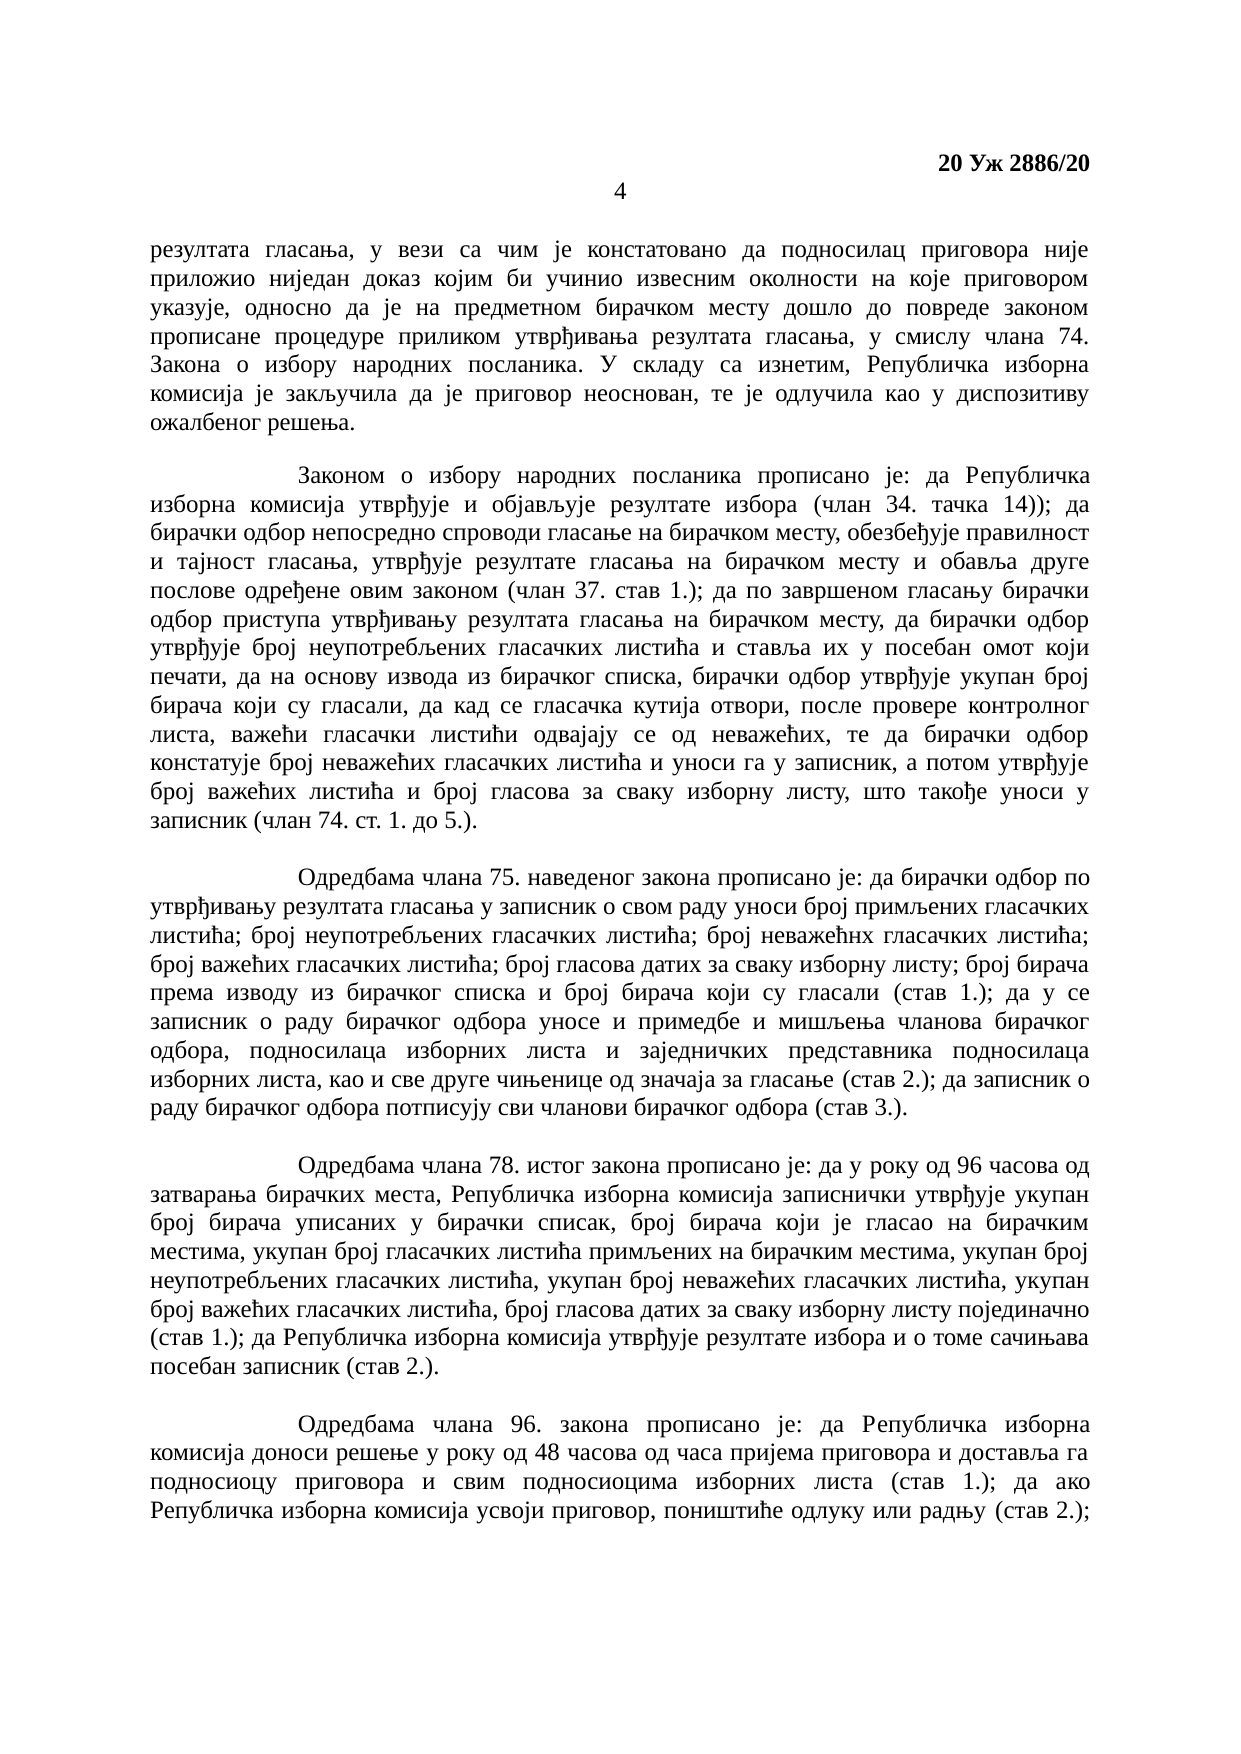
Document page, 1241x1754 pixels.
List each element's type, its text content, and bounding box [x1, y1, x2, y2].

text Одредбама члана 96. закона прописано је: да Републичка изборна комисија доноси решење у року од 48 часова од часа пријема приговора и доставља га подносиоцу приговора и свим подносиоцима изборних листа (став 1.); да ако Републичка изборна комисија усвоји приговор, поништиће одлуку или радњу (став 2.); [150, 1409, 1090, 1524]
text Одредбама члана 75. наведеног закона прописано је: да бирачки одбор по утврђивању резултата гласања у записник о свом раду уноси број примљених гласачких листића; број неупотребљених гласачких листића; број неважећнх гласачких листића; број важећих гласачких листића; број гласова датих за сваку изборну листу; број бирача према изводу из бирачког списка и број бирача који су гласали (став 1.); да у се записник о раду бирачког одбора уносе и примедбе и мишљења чланова бирачког одбора, подносилаца изборних листа и заједничких представника подносилаца изборних листа, као и све друге чињенице од значаја за гласање (став 2.); да записник о раду бирачког одбора потписују сви чланови бирачког одбора (став 3.). [150, 862, 1090, 1121]
text Законом о избору народних посланика прописано је: да Републичка изборна комисија утврђује и објављује резултате избора (члан 34. тачка 14)); да бирачки одбор непосредно спроводи гласање на бирачком месту, обезбеђује правилност и тајност гласања, утврђује резултате гласања на бирачком месту и обавља друге послове одређене овим законом (члан 37. став 1.); да по завршеном гласању бирачки одбор приступа утврђивању резултата гласања на бирачком месту, да бирачки одбор утврђује број неупотребљених гласачких листића и ставља их у посебан омот који печати, да на основу извода из бирачког списка, бирачки одбор утврђује укупан број бирача који су гласали, да кад се гласачка кутија отвори, после провере контролног листа, важећи гласачки листићи одвајају се од неважећих, те да бирачки одбор констатује број неважећих гласачких листића и уноси га у записник, а потом утврђује број важећих листића и број гласова за сваку изборну листу, што такође уноси у записник (члан 74. ст. 1. до 5.). [150, 460, 1090, 834]
text Одредбама члана 78. истог закона прописано је: да у року од 96 часова од затварања бирачких места, Републичка изборна комисија записнички утврђује укупан број бирача уписаних у бирачки списак, број бирача који је гласао на бирачким местима, укупан број гласачких листића примљених на бирачким местима, укупан број неупотребљених гласачких листића, укупан број неважећих гласачких листића, укупан број важећих гласачких листића, број гласова датих за сваку изборну листу појединачно (став 1.); да Републичка изборна комисија утврђује резултате избора и о томе сачињава посебан записник (став 2.). [150, 1121, 1090, 1380]
text резултата гласања, у вези са чим је констатовано да подносилац приговора није приложио ниједан доказ којим би учинио извесним околности на које приговором указује, односно да је на предметном бирачком месту дошло до повреде законом прописане процедуре приликом утврђивања резултата гласања, у смислу члана 74. Закона о избору народних посланика. У складу са изнетим, Републичка изборна комисија је закључила да је приговор неоснован, те је одлучила као у диспозитиву ожалбеног решења. [150, 234, 1090, 436]
